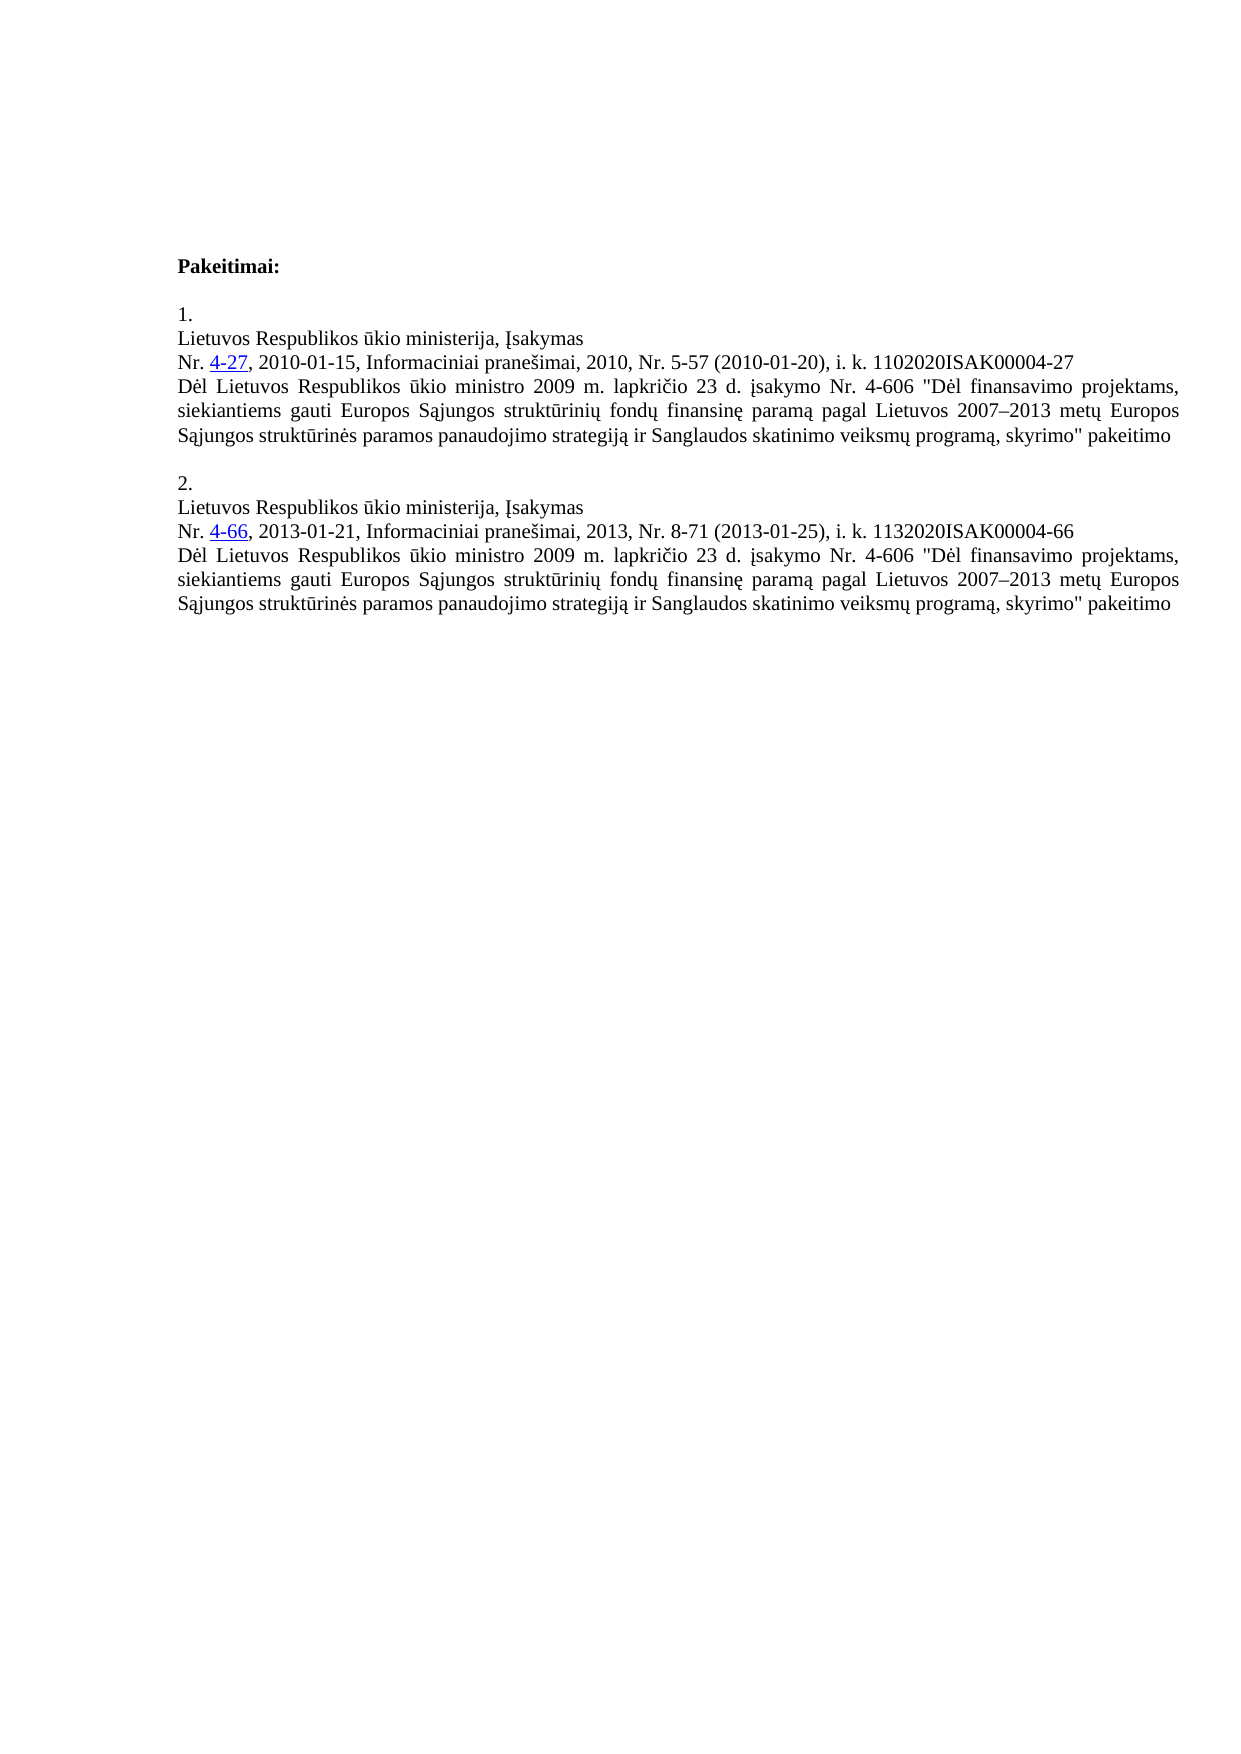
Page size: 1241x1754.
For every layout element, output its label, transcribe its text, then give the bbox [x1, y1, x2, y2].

text 1. [177, 302, 1181, 326]
text Lietuvos Respublikos ūkio ministerija, Įsakymas [177, 326, 1181, 350]
text Dėl Lietuvos Respublikos ūkio ministro 2009 m. lapkričio 23 d. įsakymo Nr. 4-606 "Dėl finansavimo projektams, siekiantiems gauti Europos Sąjungos struktūrinių fondų finansinę paramą pagal Lietuvos 2007–2013 metų Europos Sąjungos struktūrinės paramos panaudojimo strategiją ir Sanglaudos skatinimo veiksmų programą, skyrimo" pakeitimo [177, 374, 1181, 447]
text 2. [177, 471, 1181, 495]
text Lietuvos Respublikos ūkio ministerija, Įsakymas [177, 495, 1181, 519]
text Dėl Lietuvos Respublikos ūkio ministro 2009 m. lapkričio 23 d. įsakymo Nr. 4-606 "Dėl finansavimo projektams, siekiantiems gauti Europos Sąjungos struktūrinių fondų finansinę paramą pagal Lietuvos 2007–2013 metų Europos Sąjungos struktūrinės paramos panaudojimo strategiją ir Sanglaudos skatinimo veiksmų programą, skyrimo" pakeitimo [177, 543, 1181, 615]
text Pakeitimai: [177, 254, 1181, 278]
text Nr. 4-27, 2010-01-15, Informaciniai pranešimai, 2010, Nr. 5-57 (2010-01-20), i. k. 1102020ISAK00004-27 [177, 350, 1181, 374]
text Nr. 4-66, 2013-01-21, Informaciniai pranešimai, 2013, Nr. 8-71 (2013-01-25), i. k. 1132020ISAK00004-66 [177, 519, 1181, 543]
